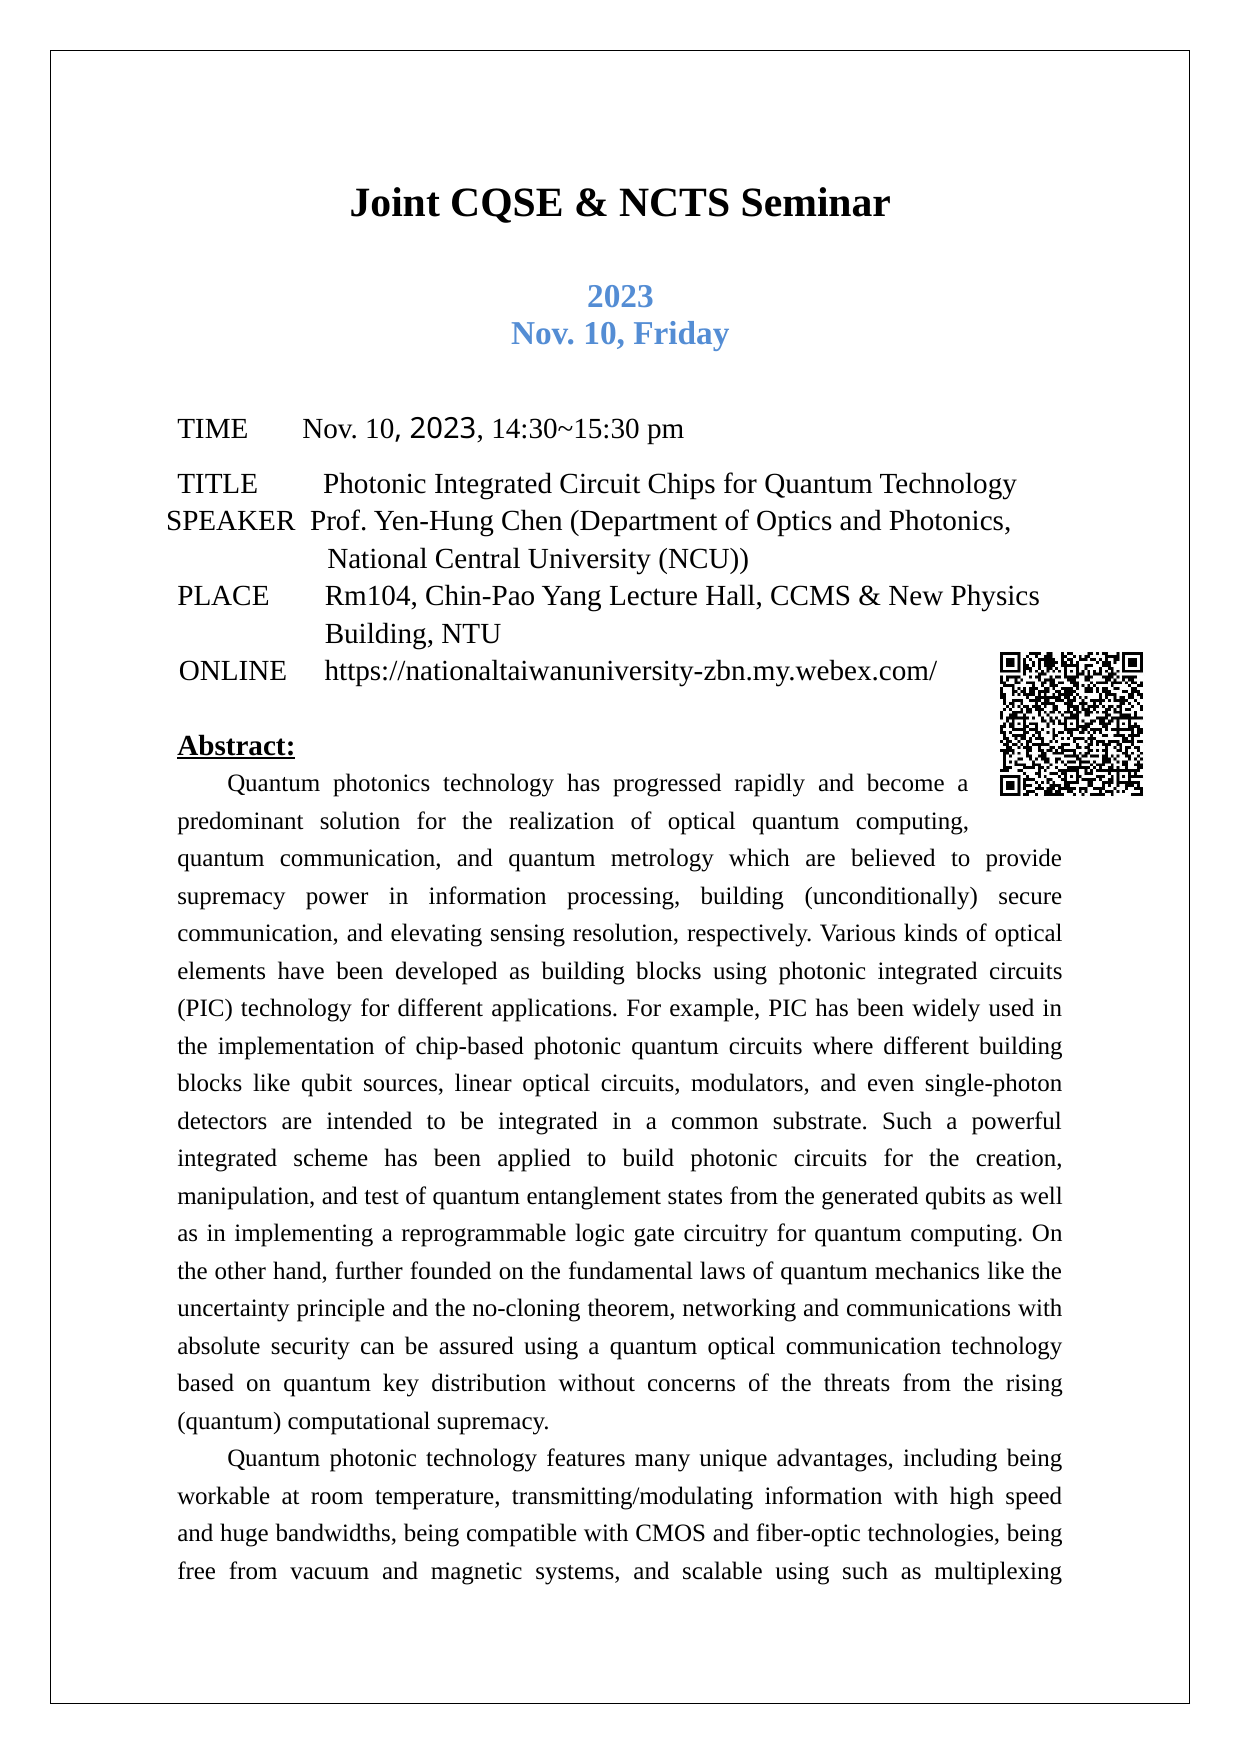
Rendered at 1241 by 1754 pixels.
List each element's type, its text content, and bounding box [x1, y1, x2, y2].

text Abstract: [177, 727, 988, 764]
text Quantum photonic technology features many unique advantages, including being workable at room temperature, transmitting/modulating information with high speed and huge bandwidths, being compatible with CMOS and fiber-optic technologies, being free from vacuum and magnetic systems, and scalable using such as multiplexing [177, 1439, 1063, 1589]
text SPEAKER Prof. Yen-Hung Chen (Department of Optics and Photonics, National Central University (NCU)) [166, 502, 1063, 577]
text Nov. 10, Friday [177, 314, 1063, 352]
text Quantum photonics technology has progressed rapidly and become a predominant solution for the realization of optical quantum computing, quantum communication, and quantum metrology which are believed to provide supremacy power in information processing, building (unconditionally) secure communication, and elevating sensing resolution, respectively. Various kinds of optical elements have been developed as building blocks using photonic integrated circuits (PIC) technology for different applications. For example, PIC has been widely used in the implementation of chip-based photonic quantum circuits where different building blocks like qubit sources, linear optical circuits, modulators, and even single-photon detectors are intended to be integrated in a common substrate. Such a powerful integrated scheme has been applied to build photonic circuits for the creation, manipulation, and test of quantum entanglement states from the generated qubits as well as in implementing a reprogrammable logic gate circuitry for quantum computing. On the other hand, further founded on the fundamental laws of quantum mechanics like the uncertainty principle and the no-cloning theorem, networking and communications with absolute security can be assured using a quantum optical communication technology based on quantum key distribution without concerns of the threats from the rising (quantum) computational supremacy. [177, 764, 1063, 1439]
text TITLE Photonic Integrated Circuit Chips for Quantum Technology [177, 464, 1063, 502]
text PLACE Rm104, Chin-Pao Yang Lecture Hall, CCMS & New Physics Building, NTU [177, 577, 1063, 652]
text TIME Nov. 10, 2023, 14:30~15:30 pm [177, 389, 1063, 464]
picture [988, 641, 1154, 807]
text 2023 [177, 277, 1063, 314]
text Joint CQSE & NCTS Seminar [177, 164, 1063, 239]
text ONLINE https://nationaltaiwanuniversity-zbn.my.webex.com/ [178, 652, 988, 689]
